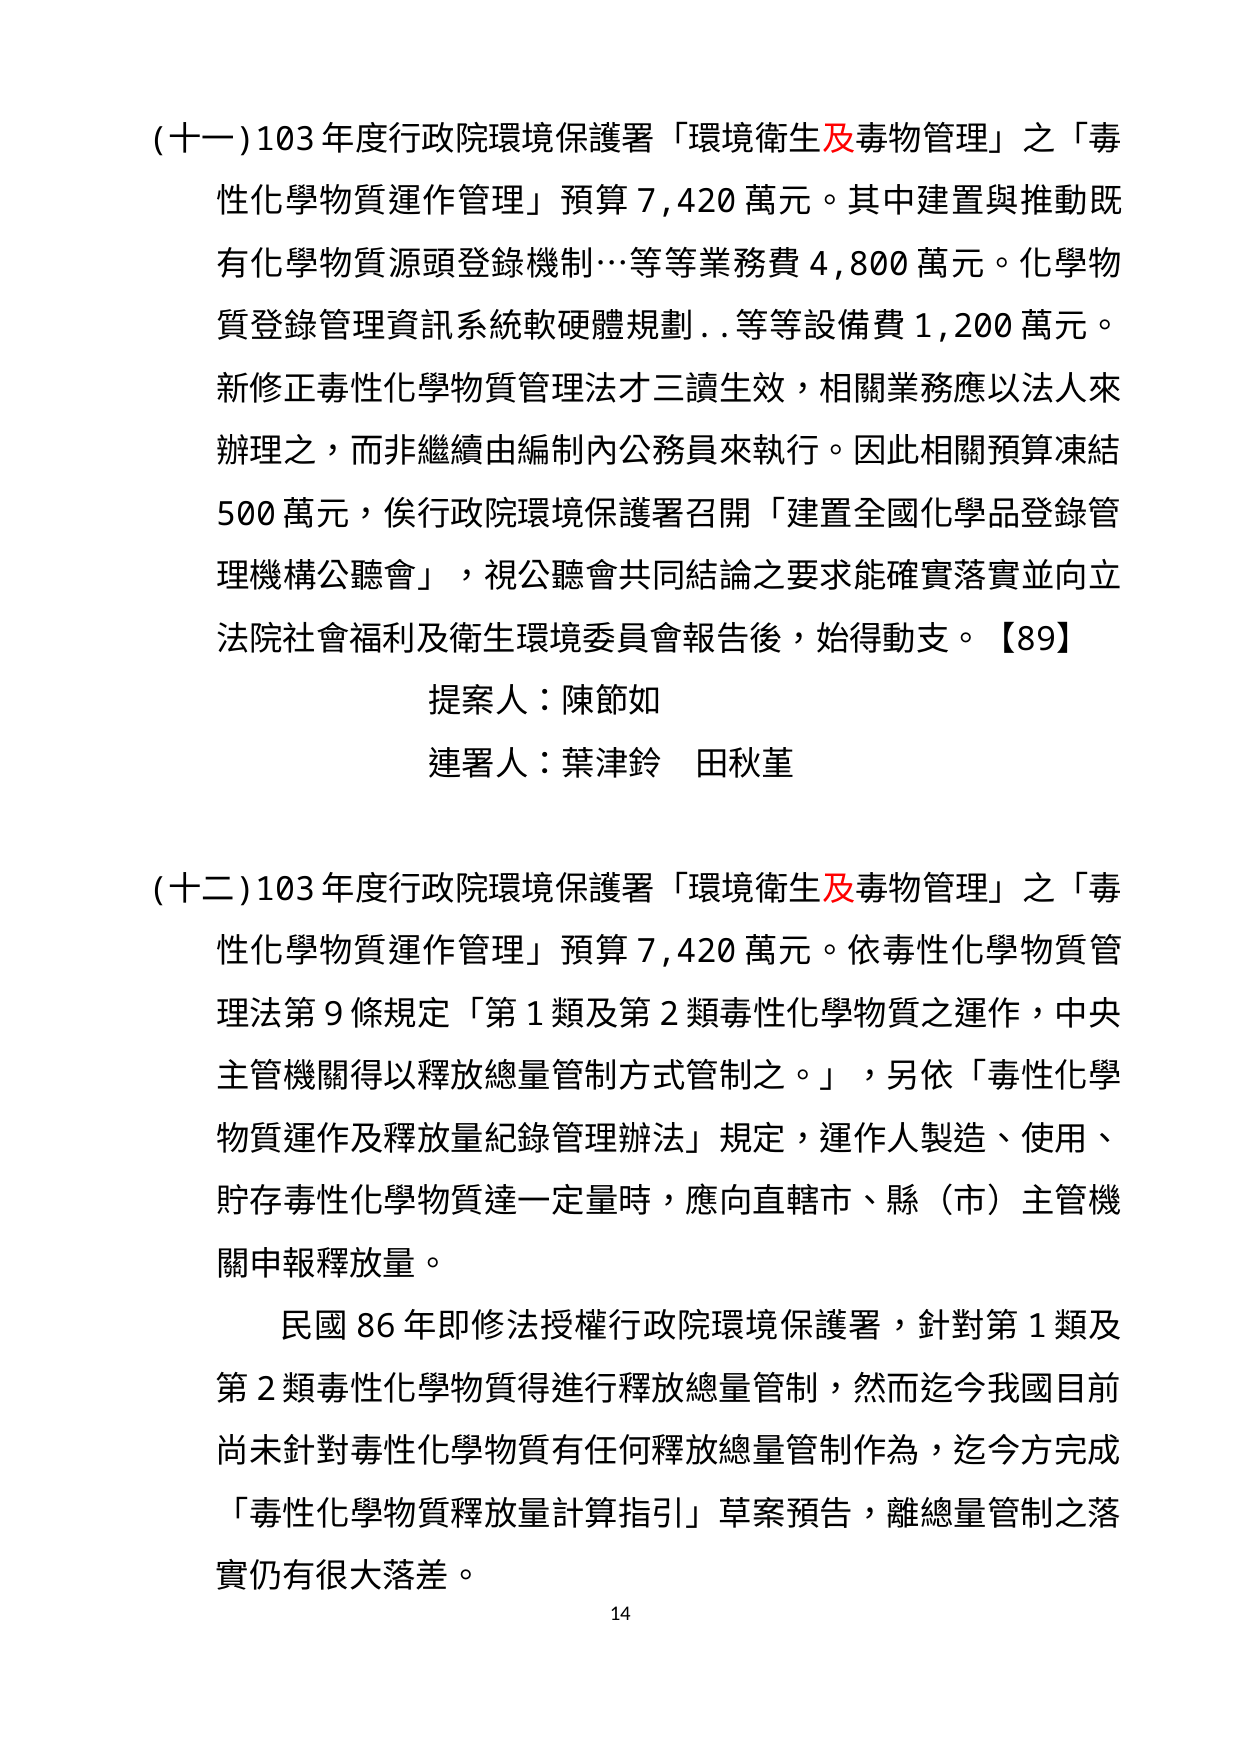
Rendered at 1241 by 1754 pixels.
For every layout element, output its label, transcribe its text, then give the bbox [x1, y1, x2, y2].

text 提案人：陳節如 [118, 657, 1122, 719]
text (十二)103年度行政院環境保護署「環境衛生及毒物管理」之「毒性化學物質運作管理」預算7,420萬元。依毒性化學物質管理法第9條規定「第1類及第2類毒性化學物質之運作，中央主管機關得以釋放總量管制方式管制之。」，另依「毒性化學物質運作及釋放量紀錄管理辦法」規定，運作人製造、使用、貯存毒性化學物質達一定量時，應向直轄市、縣（市）主管機關申報釋放量。 [148, 844, 1122, 1282]
text 民國86年即修法授權行政院環境保護署，針對第1類及第2類毒性化學物質得進行釋放總量管制，然而迄今我國目前尚未針對毒性化學物質有任何釋放總量管制作為，迄今方完成「毒性化學物質釋放量計算指引」草案預告，離總量管制之落實仍有很大落差。 [216, 1282, 1122, 1594]
text 連署人：葉津鈴 田秋堇 [118, 719, 1122, 782]
text (十一)103年度行政院環境保護署「環境衛生及毒物管理」之「毒性化學物質運作管理」預算7,420萬元。其中建置與推動既有化學物質源頭登錄機制…等等業務費4,800萬元。化學物質登錄管理資訊系統軟硬體規劃..等等設備費1,200萬元。新修正毒性化學物質管理法才三讀生效，相關業務應以法人來辦理之，而非繼續由編制內公務員來執行。因此相關預算凍結500萬元，俟行政院環境保護署召開「建置全國化學品登錄管理機構公聽會」，視公聽會共同結論之要求能確實落實並向立法院社會福利及衛生環境委員會報告後，始得動支。【89】 [148, 94, 1122, 657]
